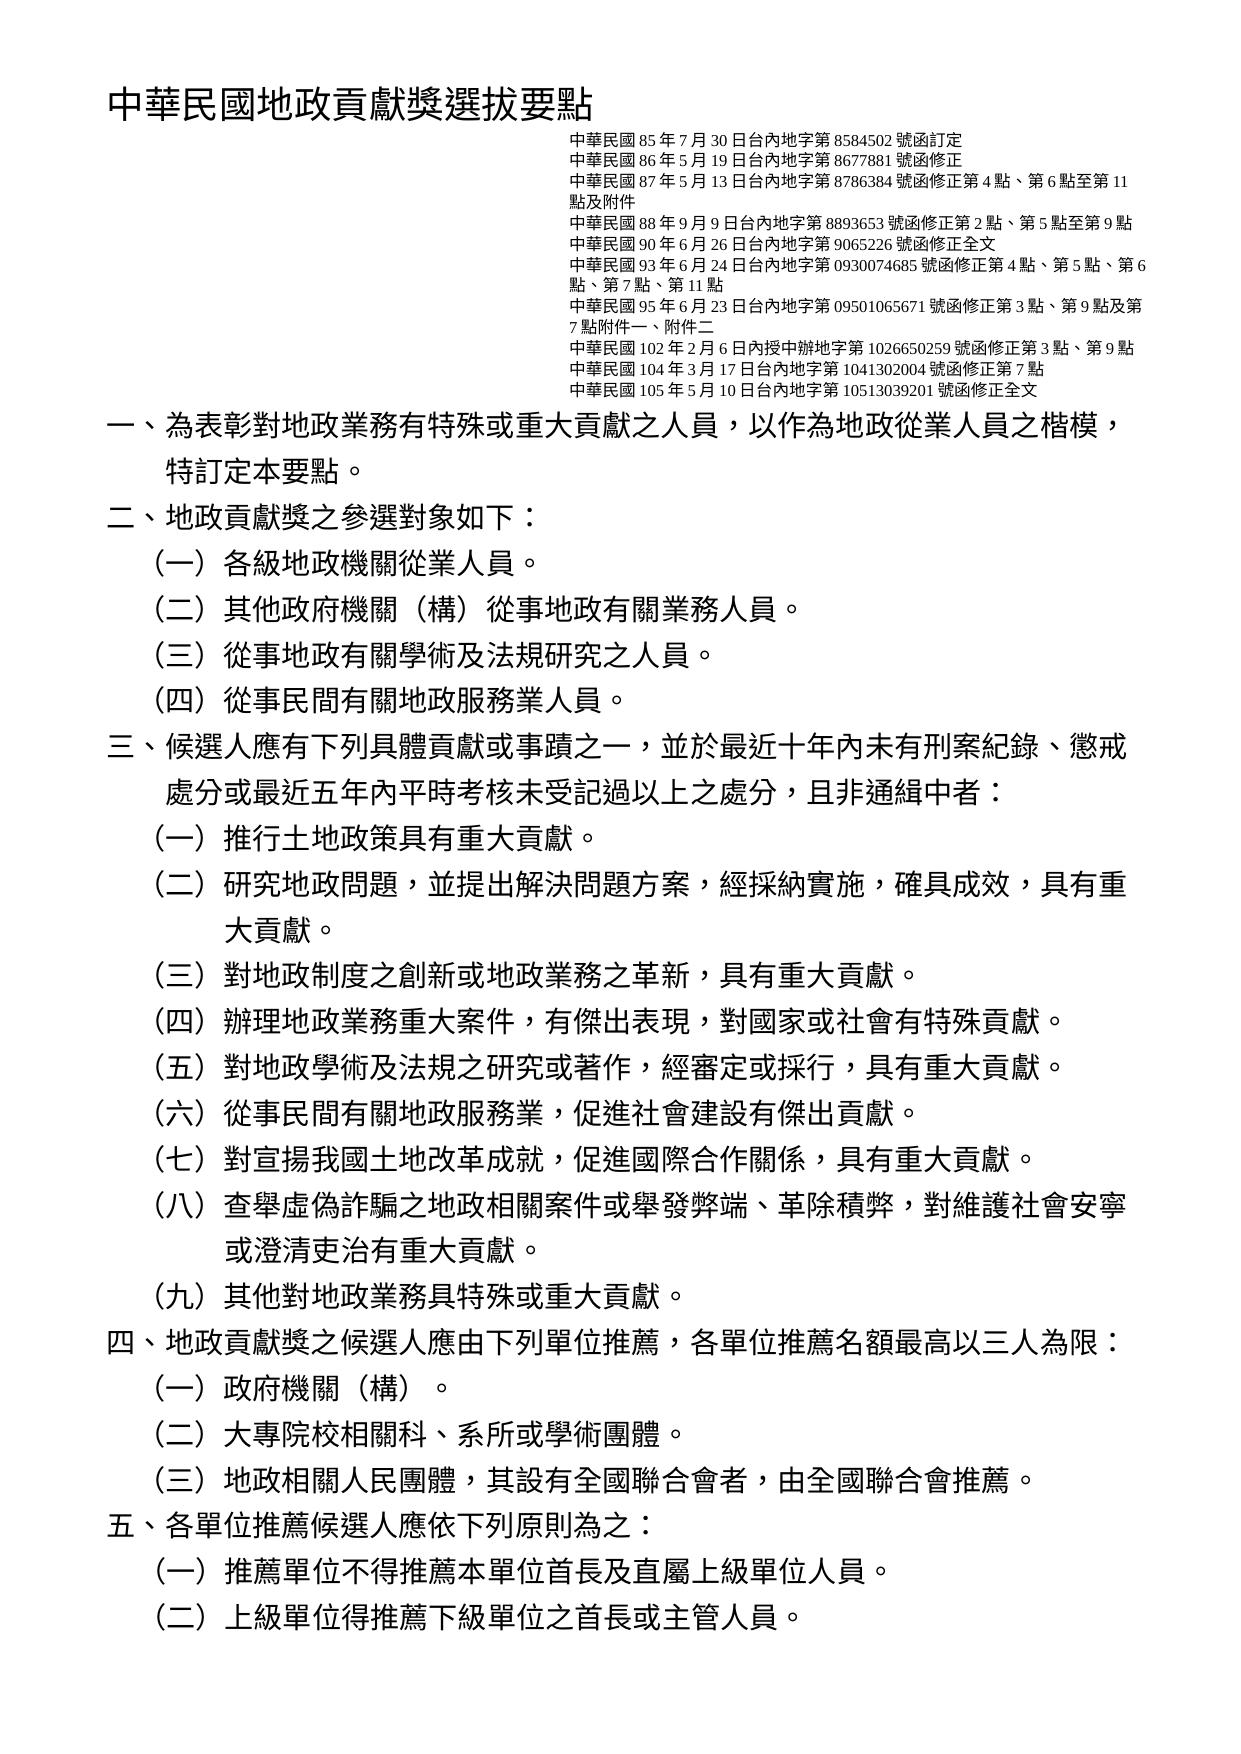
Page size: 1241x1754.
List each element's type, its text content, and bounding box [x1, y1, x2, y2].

text （二）其他政府機關（構）從事地政有關業務人員。 [136, 583, 1134, 629]
text 一、為表彰對地政業務有特殊或重大貢獻之人員，以作為地政從業人員之楷模，特訂定本要點。 [106, 400, 1134, 492]
text 中華民國93年6月24日台內地字第0930074685號函修正第4點、第5點、第6點、第7點、第11點 [569, 254, 1146, 296]
text （一）推行土地政策具有重大貢獻。 [136, 813, 1134, 858]
text （九）其他對地政業務具特殊或重大貢獻。 [136, 1271, 1134, 1317]
text （二）研究地政問題，並提出解決問題方案，經採納實施，確具成效，具有重大貢獻。 [136, 858, 1134, 950]
text 中華民國88年9月9日台內地字第8893653號函修正第2點、第5點至第9點 [569, 213, 1146, 233]
text 中華民國102年2月6日內授中辦地字第1026650259號函修正第3點、第9點 [569, 338, 1146, 358]
text 中華民國地政貢獻獎選拔要點 [106, 75, 1134, 129]
text 中華民國90年6月26日台內地字第9065226號函修正全文 [569, 233, 1146, 254]
text 中華民國95年6月23日台內地字第09501065671號函修正第3點、第9點及第7點附件一、附件二 [569, 296, 1146, 338]
text 二、地政貢獻獎之參選對象如下： [106, 492, 1134, 538]
text 三、候選人應有下列具體貢獻或事蹟之一，並於最近十年內未有刑案紀錄、懲戒處分或最近五年內平時考核未受記過以上之處分，且非通緝中者： [106, 721, 1134, 813]
text 中華民國87年5月13日台內地字第8786384號函修正第4點、第6點至第11點及附件 [569, 171, 1146, 213]
text （四）從事民間有關地政服務業人員。 [136, 675, 1134, 721]
text 四、地政貢獻獎之候選人應由下列單位推薦，各單位推薦名額最高以三人為限： [106, 1317, 1134, 1363]
text （二）大專院校相關科、系所或學術團體。 [136, 1408, 1134, 1454]
text （五）對地政學術及法規之研究或著作，經審定或採行，具有重大貢獻。 [136, 1042, 1134, 1088]
text （一）推薦單位不得推薦本單位首長及直屬上級單位人員。 [137, 1546, 1134, 1592]
text （三）對地政制度之創新或地政業務之革新，具有重大貢獻。 [136, 950, 1134, 996]
text （七）對宣揚我國土地改革成就，促進國際合作關係，具有重大貢獻。 [136, 1133, 1134, 1179]
text （一）各級地政機關從業人員。 [136, 538, 1134, 583]
text （二）上級單位得推薦下級單位之首長或主管人員。 [137, 1592, 1134, 1638]
text 中華民國86年5月19日台內地字第8677881號函修正 [569, 150, 1146, 171]
text （一）政府機關（構）。 [136, 1363, 1134, 1408]
text （四）辦理地政業務重大案件，有傑出表現，對國家或社會有特殊貢獻。 [136, 996, 1134, 1042]
text （八）查舉虛偽詐騙之地政相關案件或舉發弊端、革除積弊，對維護社會安寧或澄清吏治有重大貢獻。 [136, 1179, 1134, 1271]
text 中華民國85年7月30日台內地字第8584502號函訂定 [569, 129, 1146, 150]
text 五、各單位推薦候選人應依下列原則為之： [106, 1500, 1134, 1546]
text （六）從事民間有關地政服務業，促進社會建設有傑出貢獻。 [136, 1088, 1134, 1133]
text （三）從事地政有關學術及法規研究之人員。 [136, 629, 1134, 675]
text 中華民國104年3月17日台內地字第1041302004號函修正第7點 [569, 358, 1146, 379]
text 中華民國105年5月10日台內地字第10513039201號函修正全文 [569, 379, 1146, 400]
text （三）地政相關人民團體，其設有全國聯合會者，由全國聯合會推薦。 [136, 1454, 1134, 1500]
